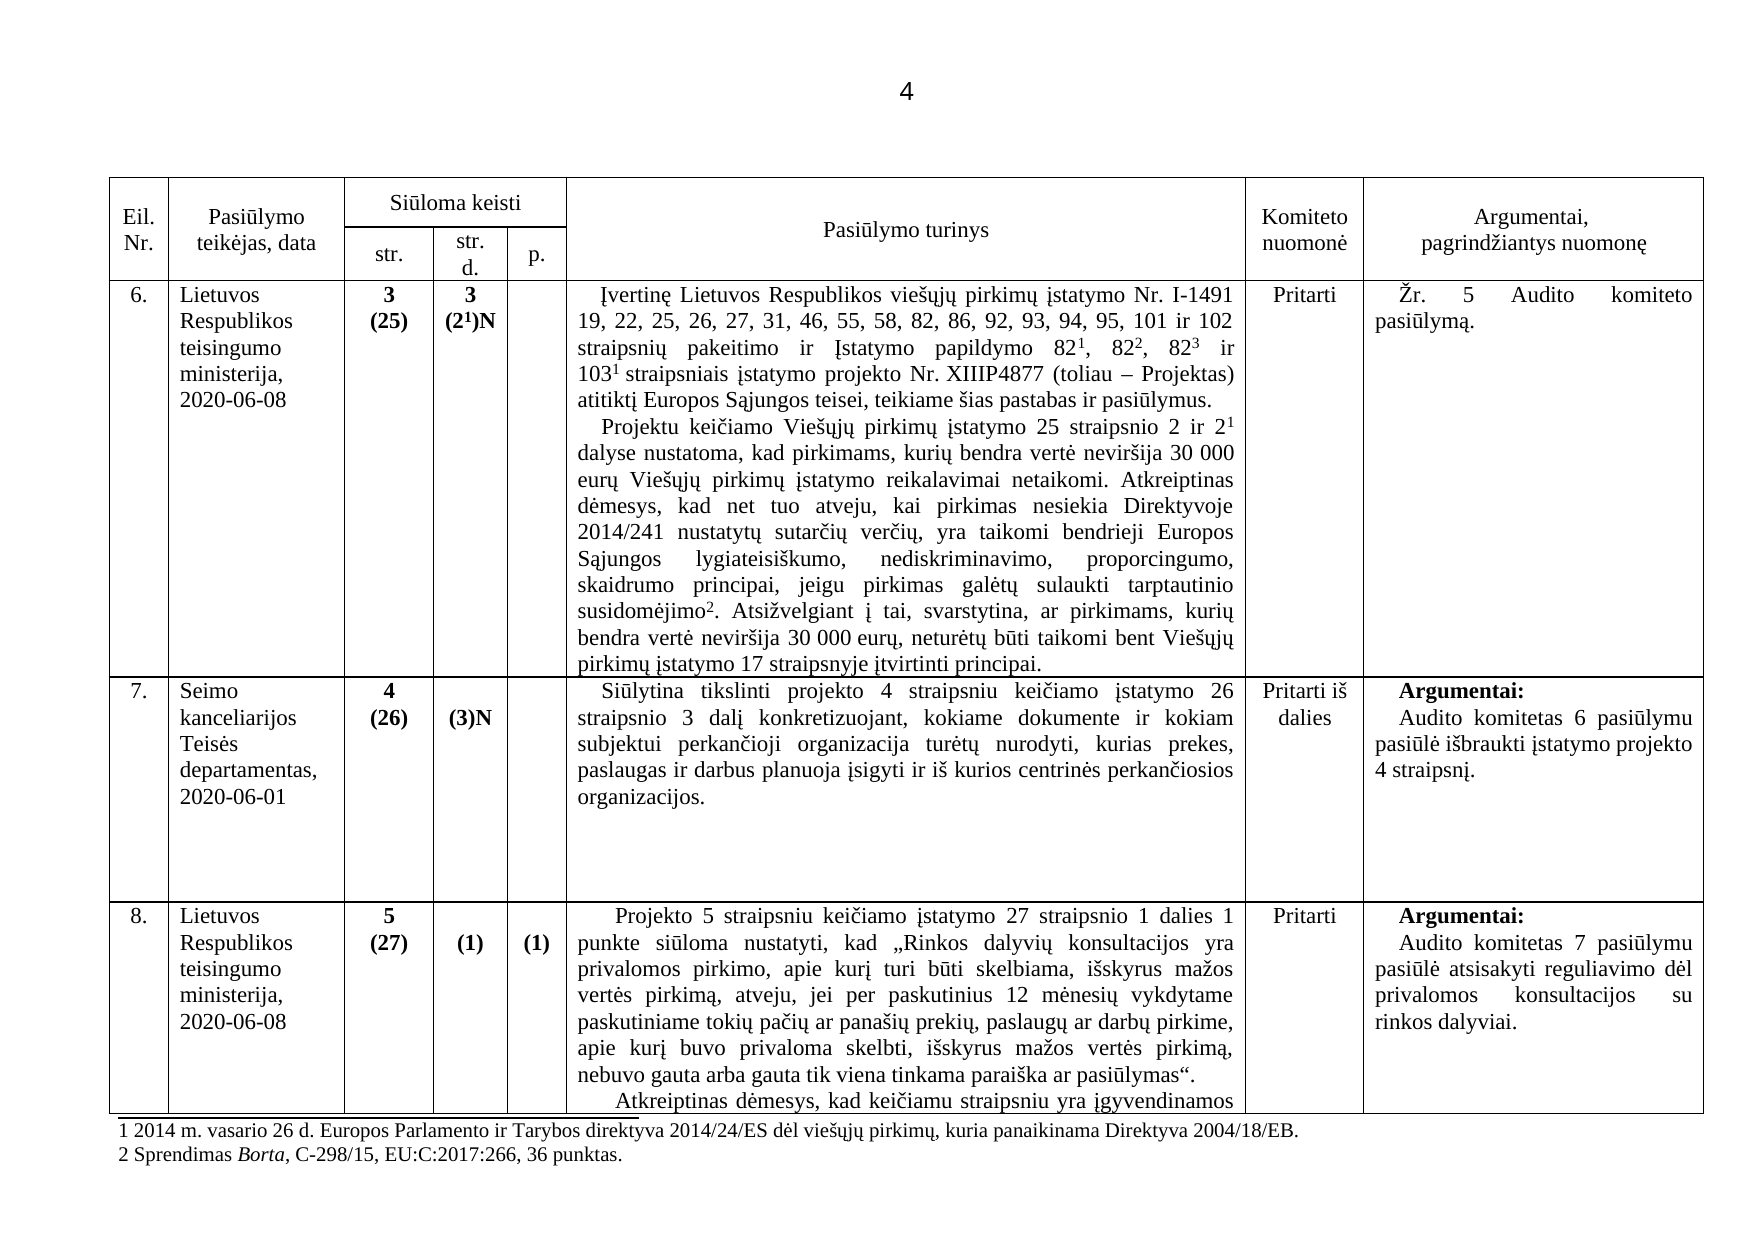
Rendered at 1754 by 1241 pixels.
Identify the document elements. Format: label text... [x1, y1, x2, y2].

table_cell 8. [110, 903, 168, 1113]
table_cell 6. [110, 281, 168, 676]
table_cell str. [345, 228, 433, 280]
table_cell Lietuvos Respublikos teisingumo ministerija, 2020-06-08 [169, 281, 344, 676]
table_header Eil. Nr. [110, 178, 168, 280]
table_cell p. [508, 228, 566, 280]
table_cell [508, 281, 566, 676]
table_header Siūloma keisti [345, 178, 566, 226]
table_cell Projekto 5 straipsniu keičiamo įstatymo 27 straipsnio 1 dalies 1 punkte siūloma nustatyti, kad „Rinkos dalyvių konsultacijos yra privalomos pirkimo, apie kurį turi būti skelbiama, išskyrus mažos vertės pirkimą, atveju, jei per paskutinius 12 mėnesių vykdytame paskutiniame tokių pačių ar panašių prekių, paslaugų ar darbų pirkime, apie kurį buvo privaloma skelbti, išskyrus mažos vertės pirkimą, nebuvo gauta arba gauta tik viena tinkama paraiška ar pasiūlymas“. Atkreiptinas dėmesys, kad keičiamu straipsniu yra įgyvendinamos [567, 903, 1245, 1113]
table_cell 3 (21)N [434, 281, 507, 676]
table_cell Argumentai: Audito komitetas 7 pasiūlymu pasiūlė atsisakyti reguliavimo dėl privalomos konsultacijos su rinkos dalyviai. [1364, 903, 1703, 1113]
table_cell Pritarti iš dalies [1246, 678, 1363, 901]
table_header Argumentai, pagrindžiantys nuomonę [1364, 178, 1703, 280]
table_header Pasiūlymo teikėjas, data [169, 178, 344, 280]
table_cell 5 (27) [345, 903, 433, 1113]
table_cell Pritarti [1246, 281, 1363, 676]
table_cell Pritarti [1246, 903, 1363, 1113]
table_cell Žr. 5 Audito komiteto pasiūlymą. [1364, 281, 1703, 676]
table_cell 4 (26) [345, 678, 433, 901]
table_cell Įvertinę Lietuvos Respublikos viešųjų pirkimų įstatymo Nr. I-1491 19, 22, 25, 26, 27, 31, 46, 55, 58, 82, 86, 92, 93, 94, 95, 101 ir 102 straipsnių pakeitimo ir Įstatymo papildymo 821, 822, 823 ir 1031 straipsniais įstatymo projekto Nr. XIIIP­4877 (toliau – Projektas) atitiktį Europos Sąjungos teisei, teikiame šias pastabas ir pasiūlymus. Projektu keičiamo Viešųjų pirkimų įstatymo 25 straipsnio 2 ir 21 dalyse nustatoma, kad pirkimams, kurių bendra vertė neviršija 30 000 eurų Viešųjų pirkimų įstatymo reikalavimai netaikomi. Atkreiptinas dėmesys, kad net tuo atveju, kai pirkimas nesiekia Direktyvoje 2014/24 nustatytų sutarčių verčių, yra taikomi bendrieji Europos Sąjungos lygiateisiškumo, nediskriminavimo, proporcingumo, skaidrumo principai, jeigu pirkimas galėtų sulaukti tarptautinio susidomėjimo. Atsižvelgiant į tai, svarstytina, ar pirkimams, kurių bendra vertė neviršija 30 000 eurų, neturėtų būti taikomi bent Viešųjų pirkimų įstatymo 17 straipsnyje įtvirtinti principai. [567, 281, 1245, 676]
table_cell (3)N [434, 678, 507, 901]
table_cell (1) [434, 903, 507, 1113]
table_header Komiteto nuomonė [1246, 178, 1363, 280]
table_cell 3 (25) [345, 281, 433, 676]
table_cell Siūlytina tikslinti projekto 4 straipsniu keičiamo įstatymo 26 straipsnio 3 dalį konkretizuojant, kokiame dokumente ir kokiam subjektui perkančioji organizacija turėtų nurodyti, kurias prekes, paslaugas ir darbus planuoja įsigyti ir iš kurios centrinės perkančiosios organizacijos. [567, 678, 1245, 901]
table_cell 7. [110, 678, 168, 901]
table_cell [508, 678, 566, 901]
table_cell (1) [508, 903, 566, 1113]
table_cell str. d. [434, 228, 507, 280]
table_cell Argumentai: Audito komitetas 6 pasiūlymu pasiūlė išbraukti įstatymo projekto 4 straipsnį. [1364, 678, 1703, 901]
table_cell Seimo kanceliarijos Teisės departamentas, 2020-06-01 [169, 678, 344, 901]
table_cell Lietuvos Respublikos teisingumo ministerija, 2020-06-08 [169, 903, 344, 1113]
table_header Pasiūlymo turinys [567, 178, 1245, 280]
